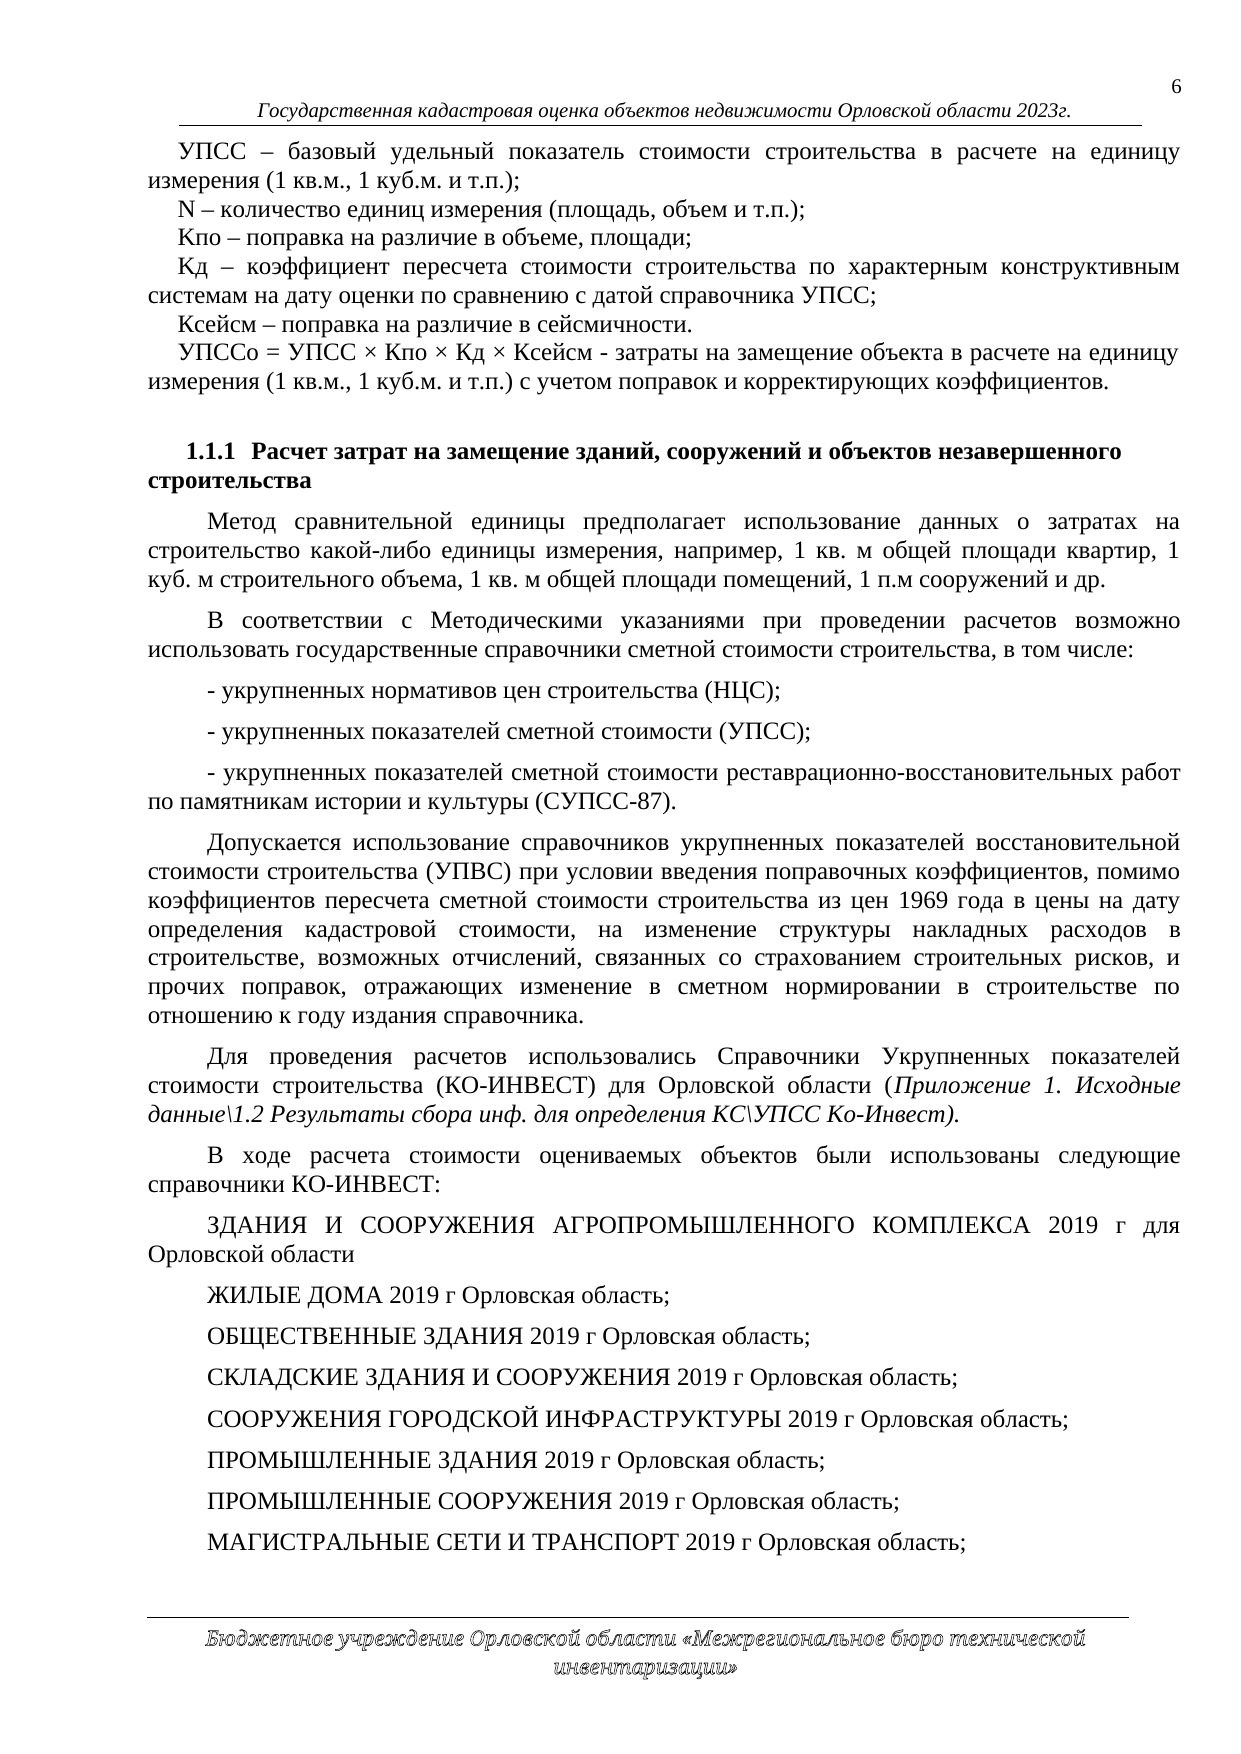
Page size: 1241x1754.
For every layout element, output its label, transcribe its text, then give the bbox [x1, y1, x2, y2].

text - укрупненных показателей сметной стоимости реставрационно-восстановительных работ по памятникам истории и культуры (СУПСС-87). [148, 757, 1181, 815]
text Для проведения расчетов использовались Справочники Укрупненных показателей стоимости строительства (КО-ИНВЕСТ) для Орловской области (Приложение 1. Исходные данные\1.2 Результаты сбора инф. для определения КС\УПСС Ко-Инвест). [148, 1041, 1181, 1127]
text - укрупненных показателей сметной стоимости (УПСС); [148, 716, 1181, 745]
subtitle Расчет затрат на замещение зданий, сооружений и объектов незавершенного строительства [148, 436, 1181, 494]
text Метод сравнительной единицы предполагает использование данных о затратах на строительство какой-либо единицы измерения, например, 1 кв. м общей площади квартир, 1 куб. м строительного объема, 1 кв. м общей площади помещений, 1 п.м сооружений и др. [148, 506, 1181, 592]
text МАГИСТРАЛЬНЫЕ СЕТИ И ТРАНСПОРТ 2019 г Орловская область; [148, 1527, 1181, 1556]
text СООРУЖЕНИЯ ГОРОДСКОЙ ИНФРАСТРУКТУРЫ 2019 г Орловская область; [148, 1404, 1181, 1432]
text - укрупненных нормативов цен строительства (НЦС); [148, 675, 1181, 704]
text ЗДАНИЯ И СООРУЖЕНИЯ АГРОПРОМЫШЛЕННОГО КОМПЛЕКСА 2019 г для Орловской области [148, 1210, 1181, 1267]
text СКЛАДСКИЕ ЗДАНИЯ И СООРУЖЕНИЯ 2019 г Орловская область; [148, 1362, 1181, 1391]
text ПРОМЫШЛЕННЫЕ СООРУЖЕНИЯ 2019 г Орловская область; [148, 1486, 1181, 1515]
text В ходе расчета стоимости оцениваемых объектов были использованы следующие справочники КО-ИНВЕСТ: [148, 1140, 1181, 1197]
text ОБЩЕСТВЕННЫЕ ЗДАНИЯ 2019 г Орловская область; [148, 1321, 1181, 1350]
text Kпо – поправка на различие в объеме, площади; [148, 222, 1181, 251]
text УПССо = УПСС × Кпо × Кд × Ксейсм - затраты на замещение объекта в расчете на единицу измерения (1 кв.м., 1 куб.м. и т.п.) с учетом поправок и корректирующих коэффициентов. [148, 337, 1181, 395]
text Kд – коэффициент пересчета стоимости строительства по характерным конструктивным системам на дату оценки по сравнению с датой справочника УПСС; [148, 251, 1181, 309]
text Допускается использование справочников укрупненных показателей восстановительной стоимости строительства (УПВС) при условии введения поправочных коэффициентов, помимо коэффициентов пересчета сметной стоимости строительства из цен 1969 года в цены на дату определения кадастровой стоимости, на изменение структуры накладных расходов в строительстве, возможных отчислений, связанных со страхованием строительных рисков, и прочих поправок, отражающих изменение в сметном нормировании в строительстве по отношению к году издания справочника. [148, 827, 1181, 1029]
text В соответствии с Методическими указаниями при проведении расчетов возможно использовать государственные справочники сметной стоимости строительства, в том числе: [148, 605, 1181, 662]
text N – количество единиц измерения (площадь, объем и т.п.); [148, 194, 1181, 222]
text Ксейсм – поправка на различие в сейсмичности. [148, 309, 1181, 337]
text УПСС – базовый удельный показатель стоимости строительства в расчете на единицу измерения (1 кв.м., 1 куб.м. и т.п.); [148, 136, 1181, 194]
text ПРОМЫШЛЕННЫЕ ЗДАНИЯ 2019 г Орловская область; [148, 1445, 1181, 1474]
text ЖИЛЫЕ ДОМА 2019 г Орловская область; [148, 1280, 1181, 1309]
